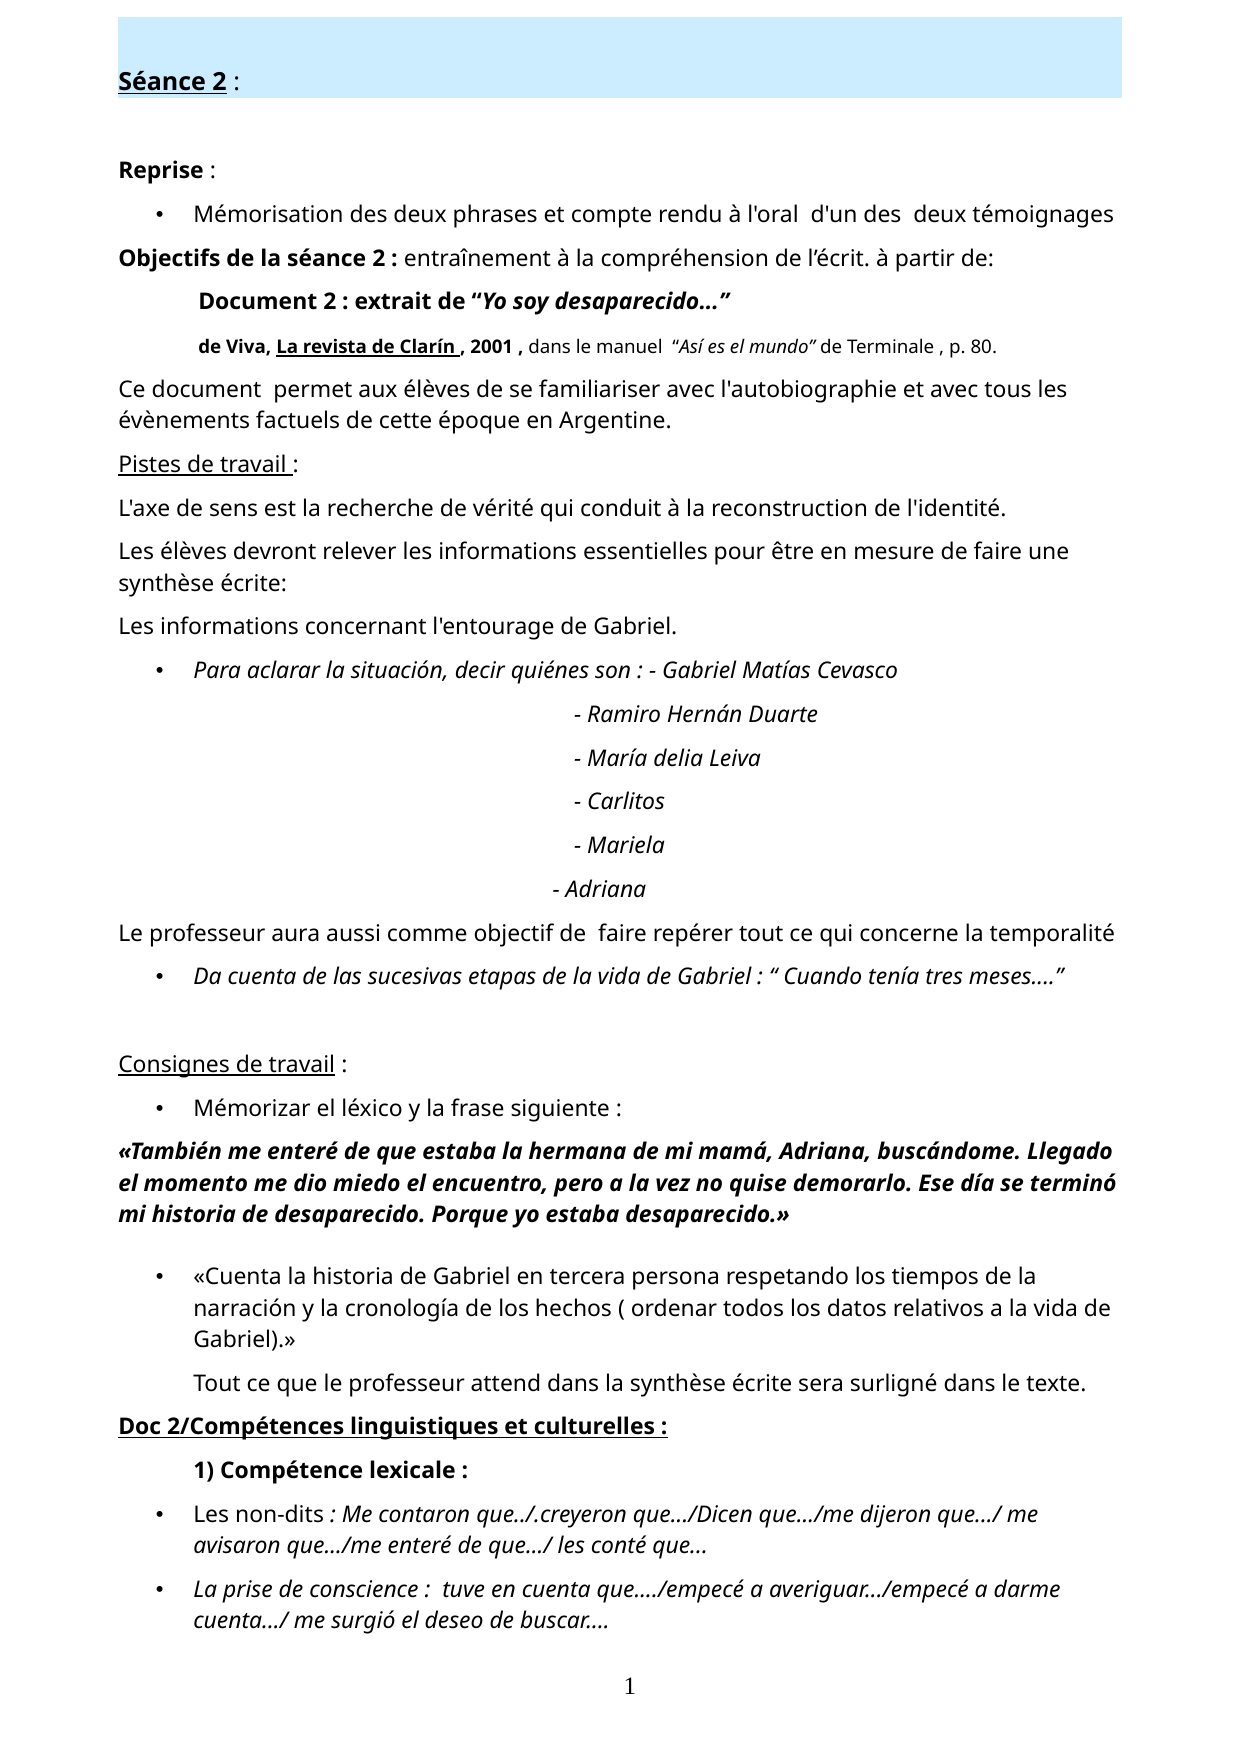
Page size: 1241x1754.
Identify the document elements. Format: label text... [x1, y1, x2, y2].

list Mémorizar el léxico y la frase siguiente : [156, 1092, 1122, 1123]
list Le professeur aura aussi comme objectif de faire repérer tout ce qui concerne la temporalité [118, 917, 1122, 948]
text Document 2 : extrait de “Yo soy desaparecido...” [192, 285, 1122, 317]
text Les élèves devront relever les informations essentielles pour être en mesure de faire une synthèse écrite: [118, 535, 1122, 598]
text Séance 2 : [118, 64, 1122, 98]
text de Viva, La revista de Clarín , 2001 , dans le manuel “Así es el mundo” de Terminale , p. 80. [192, 329, 1122, 360]
list - Carlitos [156, 785, 1122, 817]
text Objectifs de la séance 2 : entraînement à la compréhension de l’écrit. à partir de: [118, 242, 1122, 273]
list - Mariela [156, 829, 1122, 860]
list - María delia Leiva [156, 742, 1122, 773]
text L'axe de sens est la recherche de vérité qui conduit à la reconstruction de l'identité. [118, 492, 1122, 523]
text Les informations concernant l'entourage de Gabriel. [118, 610, 1122, 642]
text «También me enteré de que estaba la hermana de mi mamá, Adriana, buscándome. Llegado el momento me dio miedo el encuentro, pero a la vez no quise demorarlo. Ese día se terminó mi historia de desaparecido. Porque yo estaba desaparecido.» [118, 1135, 1122, 1229]
list La prise de conscience : tuve en cuenta que..../empecé a averiguar.../empecé a darme cuenta.../ me surgió el deseo de buscar.... [156, 1573, 1122, 1635]
text Consignes de travail : [118, 1048, 1122, 1079]
list «Cuenta la historia de Gabriel en tercera persona respetando los tiempos de la narración y la cronología de los hechos ( ordenar todos los datos relativos a la vida de Gabriel).» [156, 1260, 1122, 1354]
text Ce document permet aux élèves de se familiariser avec l'autobiographie et avec tous les évènements factuels de cette époque en Argentine. [118, 373, 1122, 435]
list Para aclarar la situación, decir quiénes son : - Gabriel Matías Cevasco [156, 654, 1122, 685]
list Les non-dits : Me contaron que../.creyeron que.../Dicen que.../me dijeron que.../ me avisaron que.../me enteré de que.../ les conté que... [156, 1498, 1122, 1560]
text Pistes de travail : [118, 448, 1122, 479]
text Reprise : [118, 154, 1122, 185]
list - Adriana [118, 873, 1122, 904]
list 1) Compétence lexicale : [156, 1454, 1122, 1485]
list Mémorisation des deux phrases et compte rendu à l'oral d'un des deux témoignages [156, 198, 1122, 229]
list Tout ce que le professeur attend dans la synthèse écrite sera surligné dans le texte. [156, 1367, 1122, 1398]
list Da cuenta de las sucesivas etapas de la vida de Gabriel : “ Cuando tenía tres meses....” [156, 960, 1122, 992]
list - Ramiro Hernán Duarte [156, 698, 1122, 729]
text Doc 2/Compétences linguistiques et culturelles : [118, 1410, 1122, 1442]
